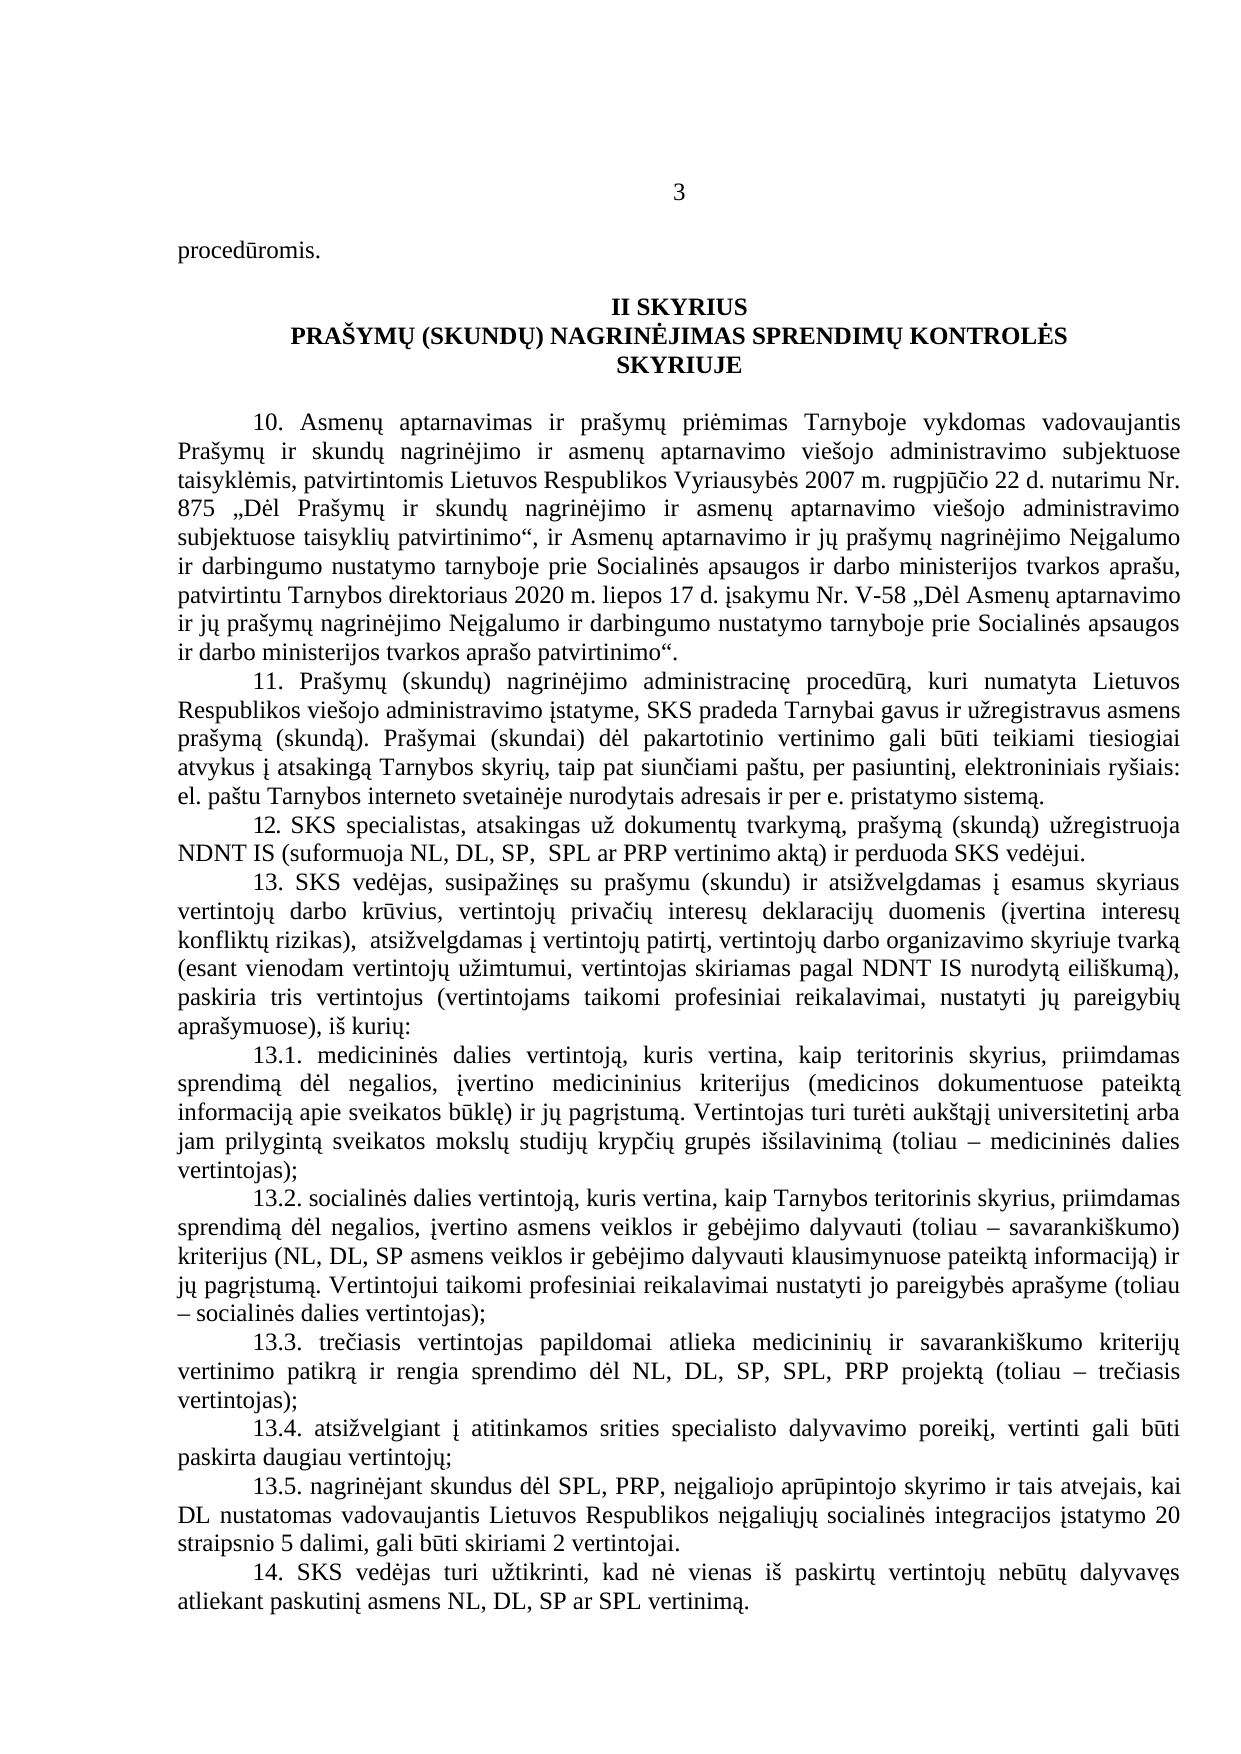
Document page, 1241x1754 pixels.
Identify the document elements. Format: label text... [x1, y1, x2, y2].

text 13.2. socialinės dalies vertintoją, kuris vertina, kaip Tarnybos teritorinis skyrius, priimdamas sprendimą dėl negalios, įvertino asmens veiklos ir gebėjimo dalyvauti (toliau – savarankiškumo) kriterijus (NL, DL, SP asmens veiklos ir gebėjimo dalyvauti klausimynuose pateiktą informaciją) ir jų pagrįstumą. Vertintojui taikomi profesiniai reikalavimai nustatyti jo pareigybės aprašyme (toliau – socialinės dalies vertintojas); [177, 1183, 1181, 1327]
text II SKYRIUS [177, 292, 1181, 321]
text 13.4. atsižvelgiant į atitinkamos srities specialisto dalyvavimo poreikį, vertinti gali būti paskirta daugiau vertintojų; [177, 1413, 1181, 1471]
text 13. SKS vedėjas, susipažinęs su prašymu (skundu) ir atsižvelgdamas į esamus skyriaus vertintojų darbo krūvius, vertintojų privačių interesų deklaracijų duomenis (įvertina interesų konfliktų rizikas), atsižvelgdamas į vertintojų patirtį, vertintojų darbo organizavimo skyriuje tvarką (esant vienodam vertintojų užimtumui, vertintojas skiriamas pagal NDNT IS nurodytą eiliškumą), paskiria tris vertintojus (vertintojams taikomi profesiniai reikalavimai, nustatyti jų pareigybių aprašymuose), iš kurių: [177, 867, 1181, 1040]
text SKYRIUJE [177, 350, 1181, 378]
text PRAŠYMŲ (SKUNDŲ) NAGRINĖJIMAS SPRENDIMŲ KONTROLĖS [177, 321, 1181, 350]
text 13.1. medicininės dalies vertintoją, kuris vertina, kaip teritorinis skyrius, priimdamas sprendimą dėl negalios, įvertino medicininius kriterijus (medicinos dokumentuose pateiktą informaciją apie sveikatos būklę) ir jų pagrįstumą. Vertintojas turi turėti aukštąjį universitetinį arba jam prilygintą sveikatos mokslų studijų krypčių grupės išsilavinimą (toliau – medicininės dalies vertintojas); [177, 1040, 1181, 1183]
text procedūromis. [177, 235, 1181, 263]
text 12. SKS specialistas, atsakingas už dokumentų tvarkymą, prašymą (skundą) užregistruoja NDNT IS (suformuoja NL, DL, SP, SPL ar PRP vertinimo aktą) ir perduoda SKS vedėjui. [177, 810, 1181, 867]
text 13.3. trečiasis vertintojas papildomai atlieka medicininių ir savarankiškumo kriterijų vertinimo patikrą ir rengia sprendimo dėl NL, DL, SP, SPL, PRP projektą (toliau – trečiasis vertintojas); [177, 1327, 1181, 1413]
text 10. Asmenų aptarnavimas ir prašymų priėmimas Tarnyboje vykdomas vadovaujantis Prašymų ir skundų nagrinėjimo ir asmenų aptarnavimo viešojo administravimo subjektuose taisyklėmis, patvirtintomis Lietuvos Respublikos Vyriausybės 2007 m. rugpjūčio 22 d. nutarimu Nr. 875 „Dėl Prašymų ir skundų nagrinėjimo ir asmenų aptarnavimo viešojo administravimo subjektuose taisyklių patvirtinimo“, ir Asmenų aptarnavimo ir jų prašymų nagrinėjimo Neįgalumo ir darbingumo nustatymo tarnyboje prie Socialinės apsaugos ir darbo ministerijos tvarkos aprašu, patvirtintu Tarnybos direktoriaus 2020 m. liepos 17 d. įsakymu Nr. V-58 „Dėl Asmenų aptarnavimo ir jų prašymų nagrinėjimo Neįgalumo ir darbingumo nustatymo tarnyboje prie Socialinės apsaugos ir darbo ministerijos tvarkos aprašo patvirtinimo“. [177, 407, 1181, 666]
text 11. Prašymų (skundų) nagrinėjimo administracinę procedūrą, kuri numatyta Lietuvos Respublikos viešojo administravimo įstatyme, SKS pradeda Tarnybai gavus ir užregistravus asmens prašymą (skundą). Prašymai (skundai) dėl pakartotinio vertinimo gali būti teikiami tiesiogiai atvykus į atsakingą Tarnybos skyrių, taip pat siunčiami paštu, per pasiuntinį, elektroniniais ryšiais: el. paštu Tarnybos interneto svetainėje nurodytais adresais ir per e. pristatymo sistemą. [177, 666, 1181, 810]
text 14. SKS vedėjas turi užtikrinti, kad nė vienas iš paskirtų vertintojų nebūtų dalyvavęs atliekant paskutinį asmens NL, DL, SP ar SPL vertinimą. [177, 1557, 1181, 1615]
text 13.5. nagrinėjant skundus dėl SPL, PRP, neįgaliojo aprūpintojo skyrimo ir tais atvejais, kai DL nustatomas vadovaujantis Lietuvos Respublikos neįgaliųjų socialinės integracijos įstatymo 20 straipsnio 5 dalimi, gali būti skiriami 2 vertintojai. [177, 1471, 1181, 1557]
